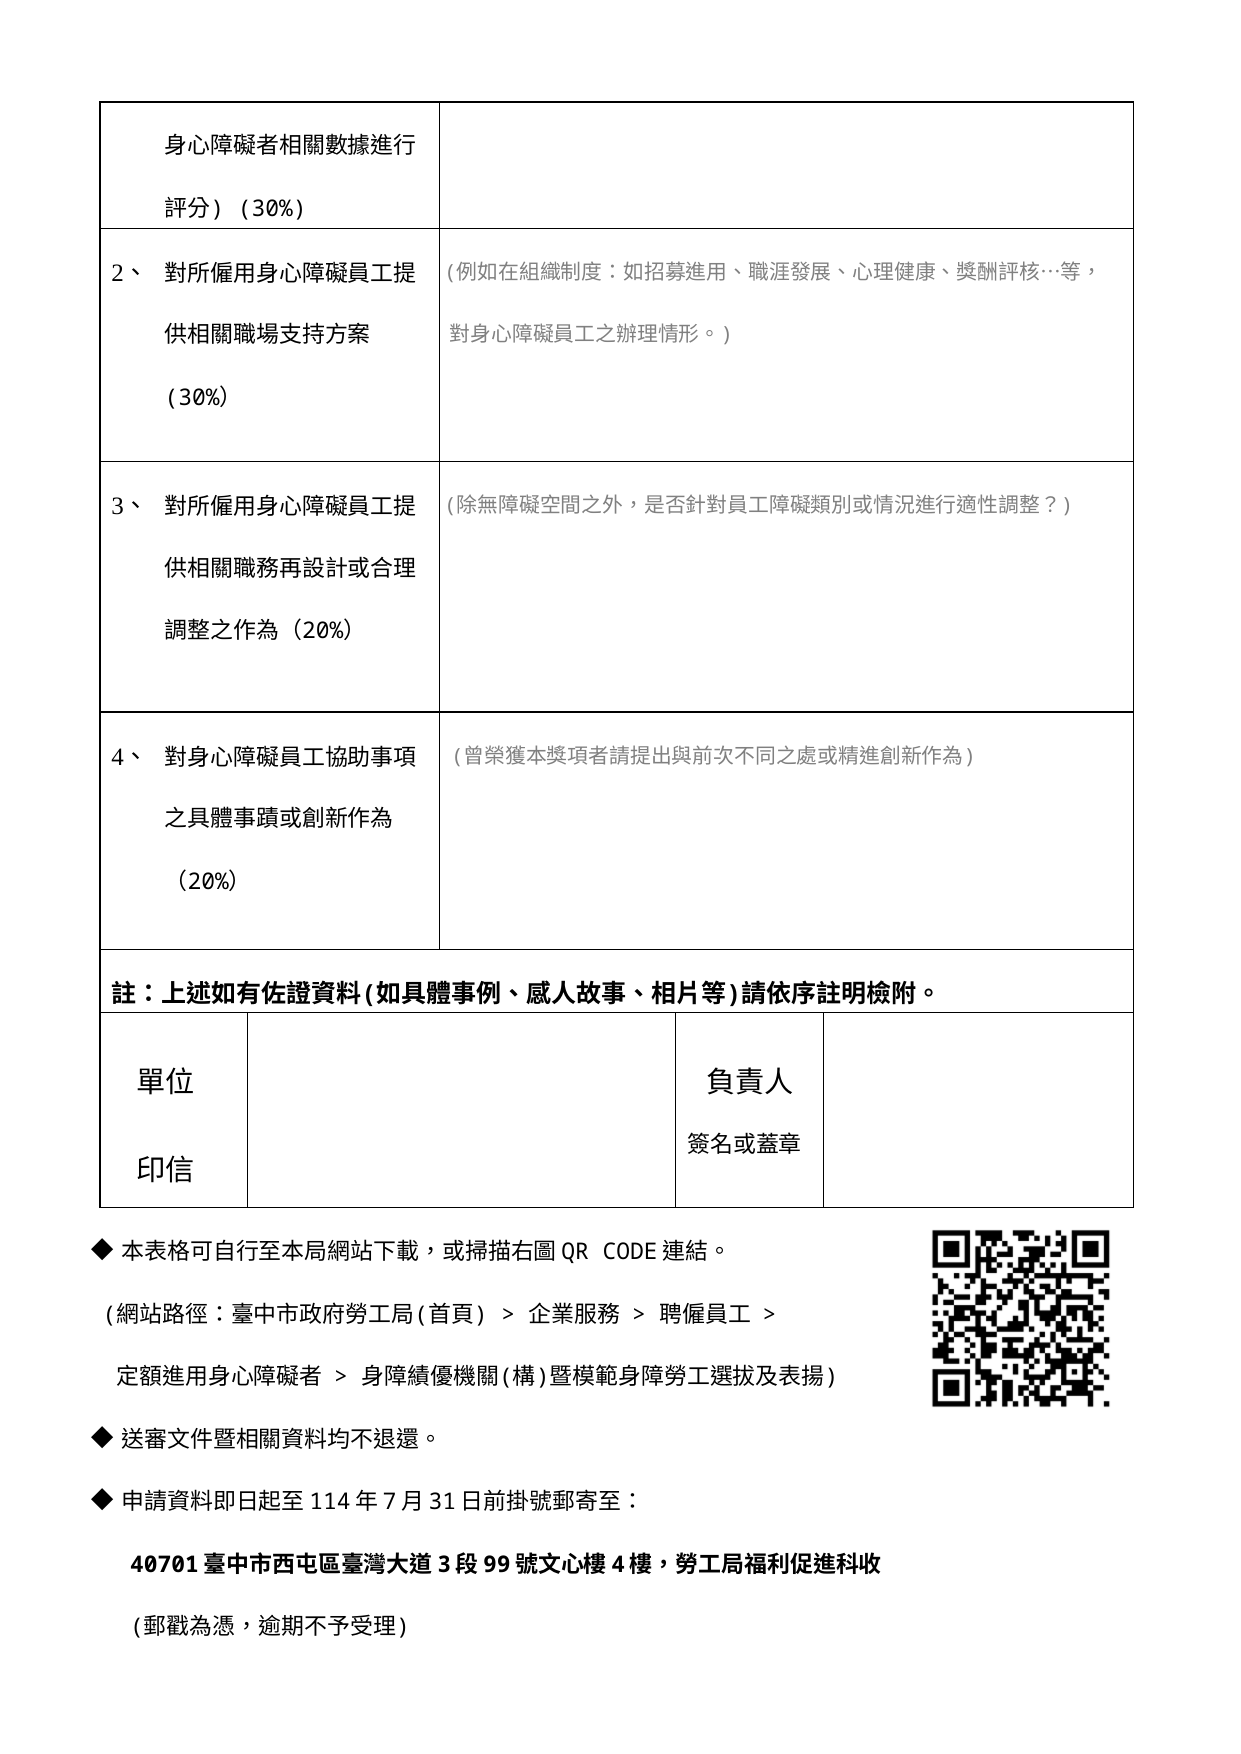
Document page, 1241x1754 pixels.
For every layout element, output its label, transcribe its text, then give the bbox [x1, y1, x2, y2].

text (網站路徑：臺中市政府勞工局(首頁) > 企業服務 > 聘僱員工 > [89, 1271, 925, 1333]
table_cell (除無障礙空間之外，是否針對員工障礙類別或情況進行適性調整？) [440, 462, 1133, 711]
text [1118, 1271, 1165, 1333]
text [1118, 1333, 1165, 1396]
text u申請資料即日起至114年7月31日前掛號郵寄至： [89, 1458, 1165, 1521]
table_cell 對所僱用身心障礙員工提供相關職場支持方案(30%） [101, 229, 439, 461]
table_cell 對所僱用身心障礙員工提供相關職務再設計或合理調整之作為（20%） [101, 462, 439, 711]
table_cell 身心障礙者相關數據進行評分) (30%) [101, 103, 439, 227]
table_cell [824, 1013, 1133, 1207]
table_cell 對身心障礙員工協助事項之具體事蹟或創新作為（20%） [101, 713, 439, 948]
table_cell (例如在組織制度：如招募進用、職涯發展、心理健康、獎酬評核…等，對身心障礙員工之辦理情形。) [440, 229, 1133, 461]
text 40701臺中市西屯區臺灣大道3段99號文心樓4樓，勞工局福利促進科收 [89, 1521, 1165, 1583]
table_cell [248, 1013, 675, 1207]
table_cell 負責人 簽名或蓋章 [676, 1013, 823, 1207]
table_cell [440, 103, 1133, 227]
text 定額進用身心障礙者 > 身障績優機關(構)暨模範身障勞工選拔及表揚) [89, 1333, 925, 1396]
table_cell 單位 印信 [101, 1013, 247, 1207]
text u送審文件暨相關資料均不退還。 [89, 1396, 1165, 1458]
table_cell 註：上述如有佐證資料(如具體事例、感人故事、相片等)請依序註明檢附。 [101, 950, 1133, 1012]
table_cell (曾榮獲本獎項者請提出與前次不同之處或精進創新作為) [440, 713, 1133, 948]
text u本表格可自行至本局網站下載，或掃描右圖QR CODE連結。 [89, 1208, 1165, 1271]
text (郵戳為憑，逾期不予受理) [89, 1583, 1165, 1646]
